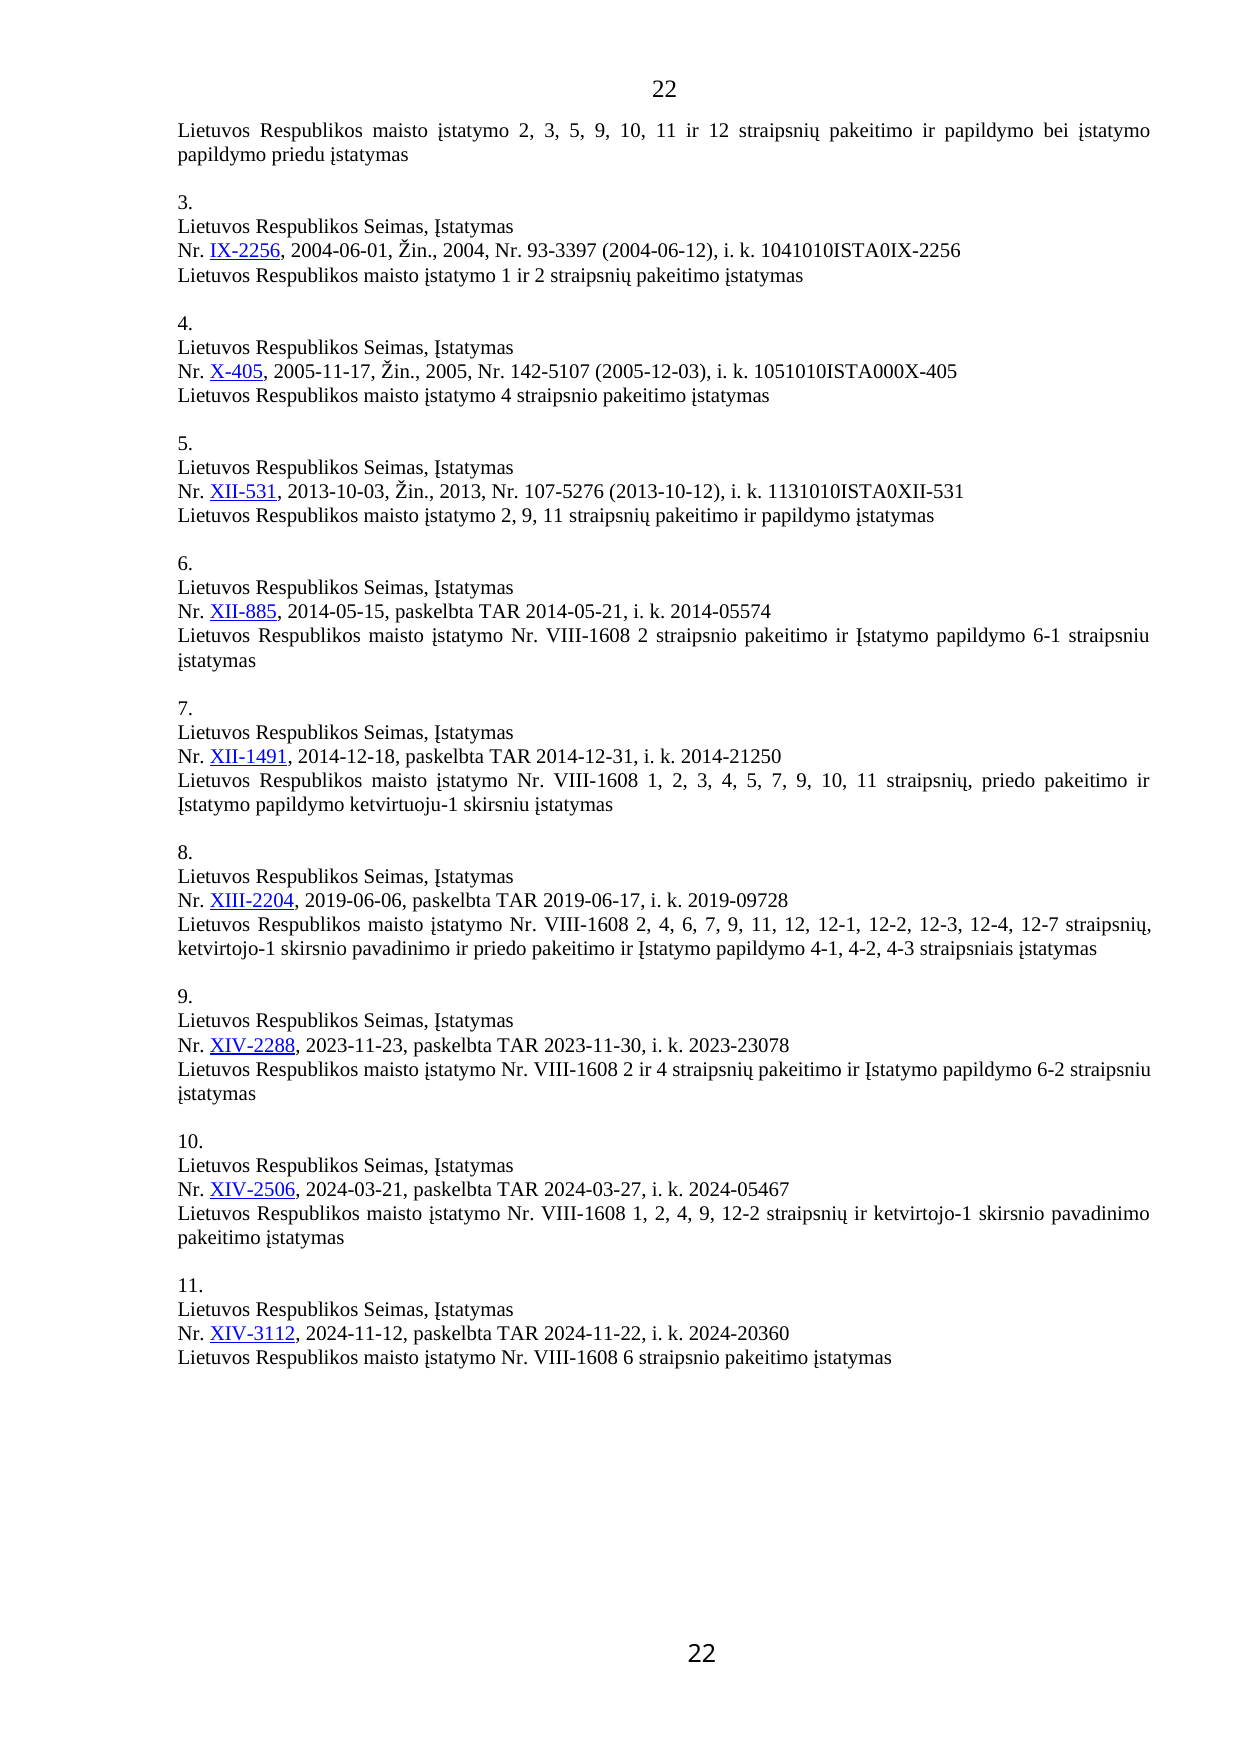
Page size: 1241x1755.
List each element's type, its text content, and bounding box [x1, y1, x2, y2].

text 4. [177, 311, 1152, 335]
text Lietuvos Respublikos Seimas, Įstatymas [177, 455, 1152, 479]
text 9. [177, 984, 1152, 1008]
text Lietuvos Respublikos Seimas, Įstatymas [177, 214, 1152, 238]
text Nr. XIV-3112, 2024-11-12, paskelbta TAR 2024-11-22, i. k. 2024-20360 [177, 1321, 1152, 1345]
text Nr. XII-1491, 2014-12-18, paskelbta TAR 2014-12-31, i. k. 2014-21250 [177, 744, 1152, 768]
text Lietuvos Respublikos maisto įstatymo Nr. VIII-1608 1, 2, 3, 4, 5, 7, 9, 10, 11 straipsnių, priedo pakeitimo ir Įstatymo papildymo ketvirtuoju-1 skirsniu įstatymas [177, 768, 1152, 816]
text Lietuvos Respublikos maisto įstatymo Nr. VIII-1608 6 straipsnio pakeitimo įstatymas [177, 1345, 1152, 1369]
text Lietuvos Respublikos Seimas, Įstatymas [177, 335, 1152, 359]
text 10. [177, 1129, 1152, 1153]
text Lietuvos Respublikos Seimas, Įstatymas [177, 720, 1152, 744]
text Lietuvos Respublikos maisto įstatymo 2, 9, 11 straipsnių pakeitimo ir papildymo įstatymas [177, 503, 1152, 527]
text Lietuvos Respublikos Seimas, Įstatymas [177, 575, 1152, 599]
text Lietuvos Respublikos maisto įstatymo 4 straipsnio pakeitimo įstatymas [177, 383, 1152, 407]
text Lietuvos Respublikos maisto įstatymo Nr. VIII-1608 2, 4, 6, 7, 9, 11, 12, 12-1, 12-2, 12-3, 12-4, 12-7 straipsnių, ketvirtojo-1 skirsnio pavadinimo ir priedo pakeitimo ir Įstatymo papildymo 4-1, 4-2, 4-3 straipsniais įstatymas [177, 912, 1152, 960]
text Nr. IX-2256, 2004-06-01, Žin., 2004, Nr. 93-3397 (2004-06-12), i. k. 1041010ISTA0IX-2256 [177, 238, 1152, 262]
text 8. [177, 840, 1152, 864]
text 11. [177, 1273, 1152, 1297]
text 5. [177, 431, 1152, 455]
text Lietuvos Respublikos maisto įstatymo Nr. VIII-1608 2 straipsnio pakeitimo ir Įstatymo papildymo 6-1 straipsniu įstatymas [177, 623, 1152, 672]
text Nr. XIV-2288, 2023-11-23, paskelbta TAR 2023-11-30, i. k. 2023-23078 [177, 1032, 1152, 1057]
text Nr. XIV-2506, 2024-03-21, paskelbta TAR 2024-03-27, i. k. 2024-05467 [177, 1177, 1152, 1201]
text Nr. XII-885, 2014-05-15, paskelbta TAR 2014-05-21, i. k. 2014-05574 [177, 599, 1152, 623]
text Lietuvos Respublikos Seimas, Įstatymas [177, 864, 1152, 888]
text Nr. XIII-2204, 2019-06-06, paskelbta TAR 2019-06-17, i. k. 2019-09728 [177, 888, 1152, 912]
text Lietuvos Respublikos Seimas, Įstatymas [177, 1008, 1152, 1032]
text 3. [177, 190, 1152, 214]
text Lietuvos Respublikos maisto įstatymo 1 ir 2 straipsnių pakeitimo įstatymas [177, 262, 1152, 287]
text Lietuvos Respublikos maisto įstatymo 2, 3, 5, 9, 10, 11 ir 12 straipsnių pakeitimo ir papildymo bei įstatymo papildymo priedu įstatymas [177, 118, 1152, 166]
text Nr. XII-531, 2013-10-03, Žin., 2013, Nr. 107-5276 (2013-10-12), i. k. 1131010ISTA0XII-531 [177, 479, 1152, 503]
text Lietuvos Respublikos Seimas, Įstatymas [177, 1297, 1152, 1321]
text Lietuvos Respublikos Seimas, Įstatymas [177, 1153, 1152, 1177]
text Nr. X-405, 2005-11-17, Žin., 2005, Nr. 142-5107 (2005-12-03), i. k. 1051010ISTA000X-405 [177, 359, 1152, 383]
text Lietuvos Respublikos maisto įstatymo Nr. VIII-1608 2 ir 4 straipsnių pakeitimo ir Įstatymo papildymo 6-2 straipsniu įstatymas [177, 1057, 1152, 1105]
text 6. [177, 551, 1152, 575]
text Lietuvos Respublikos maisto įstatymo Nr. VIII-1608 1, 2, 4, 9, 12-2 straipsnių ir ketvirtojo-1 skirsnio pavadinimo pakeitimo įstatymas [177, 1201, 1152, 1249]
text 7. [177, 696, 1152, 720]
